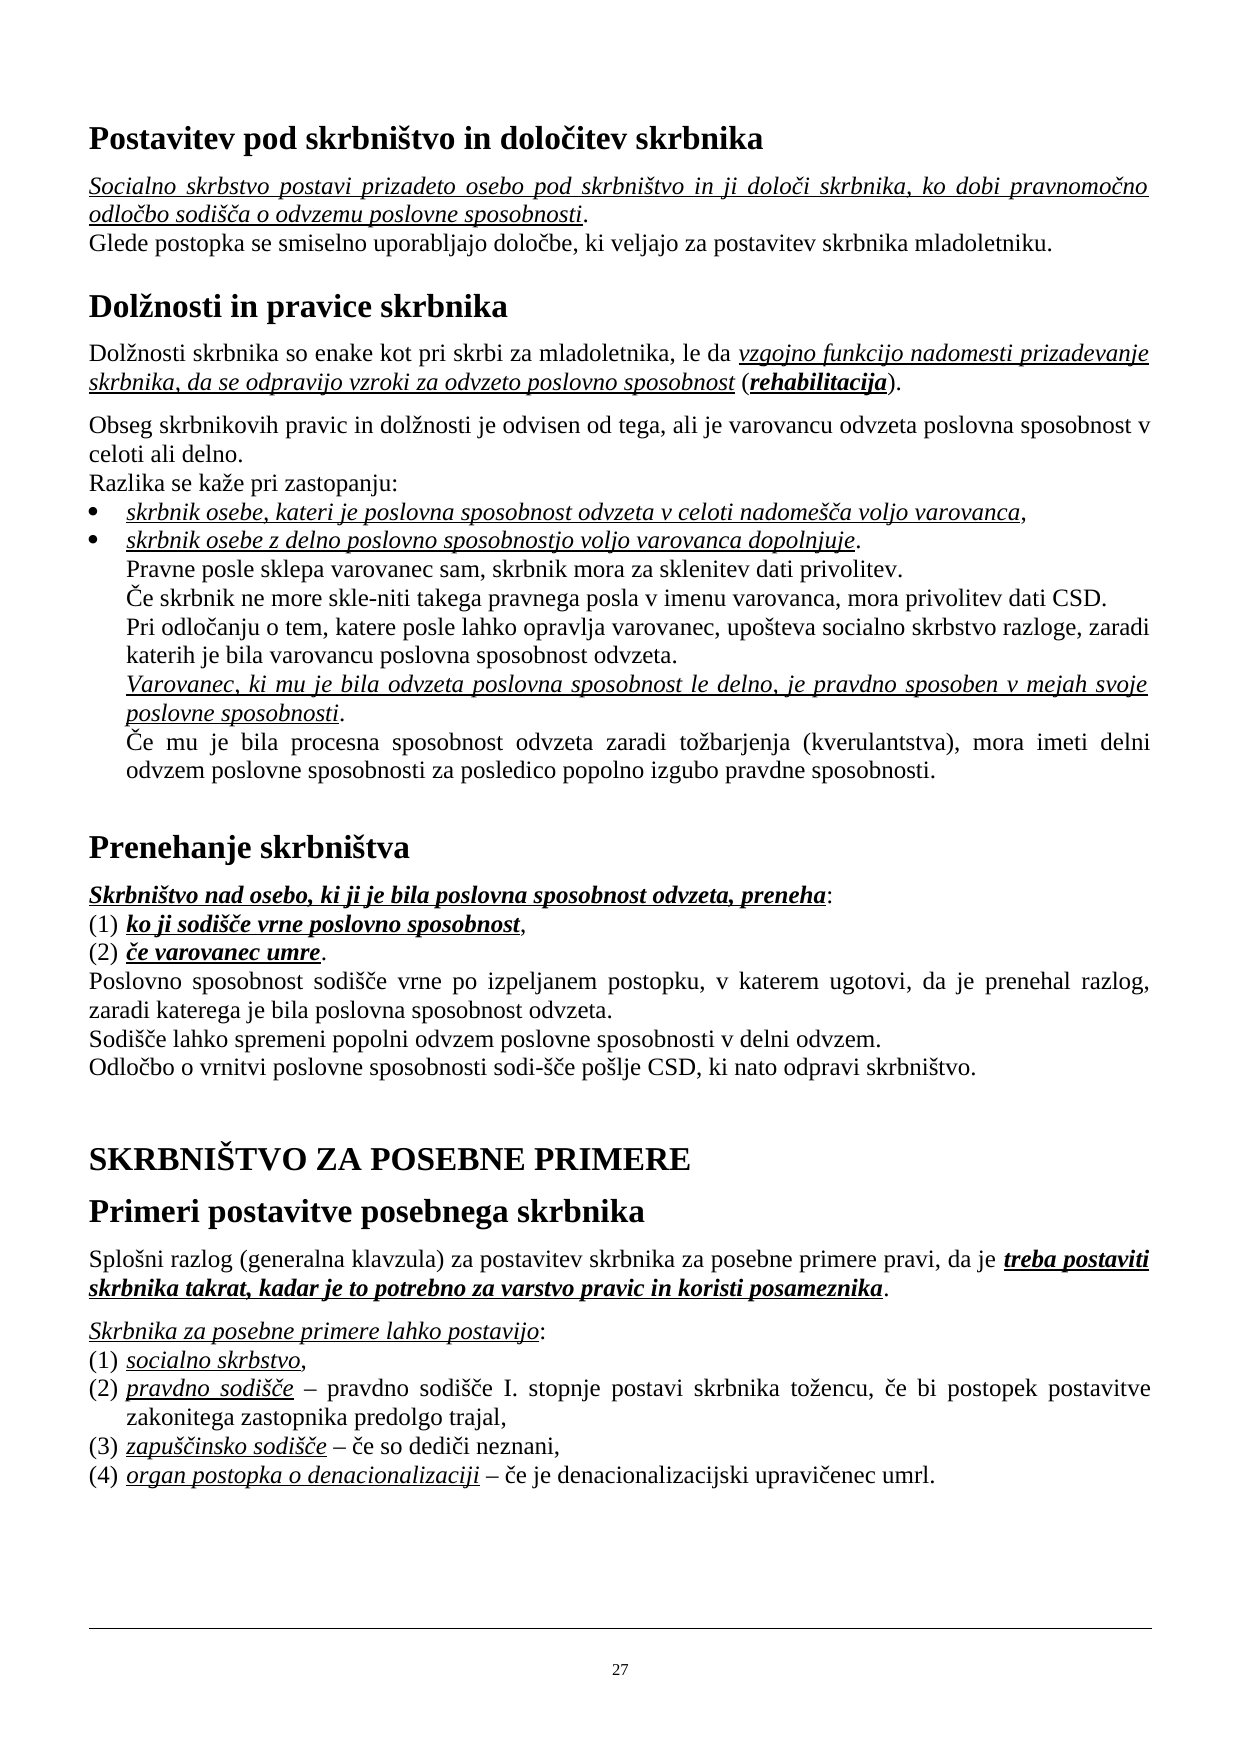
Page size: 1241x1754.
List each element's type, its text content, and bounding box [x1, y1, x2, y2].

list pravdno sodišče – pravdno sodišče I. stopnje postavi skrbnika tožencu, če bi postopek postavitve zakonitega zastopnika predolgo trajal, [89, 1373, 1152, 1431]
list socialno skrbstvo, [89, 1345, 1152, 1373]
text Dolžnosti in pravice skrbnika [89, 286, 1152, 324]
list zapuščinsko sodišče – če so dediči neznani, [89, 1431, 1152, 1460]
text Pri odločanju o tem, katere posle lahko opravlja varovanec, upošteva socialno skrbstvo razloge, zaradi katerih je bila varovancu poslovna sposobnost odvzeta. [126, 612, 1152, 669]
text Glede postopka se smiselno uporabljajo določbe, ki veljajo za postavitev skrbnika mladoletniku. [89, 228, 1152, 257]
text Skrbnika za posebne primere lahko postavijo: [89, 1316, 1152, 1345]
text Prenehanje skrbništva [89, 827, 1152, 866]
text Varovanec, ki mu je bila odvzeta poslovna sposobnost le delno, je pravdno sposoben v mejah svoje poslovne sposobnosti. [126, 669, 1152, 727]
text Splošni razlog (generalna klavzula) za postavitev skrbnika za posebne primere pravi, da je treba postaviti skrbnika takrat, kadar je to potrebno za varstvo pravic in koristi posameznika. [89, 1244, 1152, 1302]
text Sodišče lahko spremeni popolni odvzem poslovne sposobnosti v delni odvzem. [89, 1024, 1152, 1052]
list skrbnik osebe, kateri je poslovna sposobnost odvzeta v celoti nadomešča voljo varovanca, [89, 497, 1152, 525]
list organ postopka o denacionalizaciji – če je denacionalizacijski upravičenec umrl. [89, 1460, 1152, 1488]
text Če mu je bila procesna sposobnost odvzeta zaradi tožbarjenja (kverulantstva), mora imeti delni odvzem poslovne sposobnosti za posledico popolno izgubo pravdne sposobnosti. [126, 727, 1152, 784]
list skrbnik osebe z delno poslovno sposobnostjo voljo varovanca dopolnjuje. [89, 525, 1152, 554]
subtitle SKRBNIŠTVO ZA POSEBNE PRIMERE [89, 1139, 1152, 1177]
text Odločbo o vrnitvi poslovne sposobnosti sodi-šče pošlje CSD, ki nato odpravi skrbništvo. [89, 1052, 1152, 1081]
list če varovanec umre. [89, 937, 1152, 966]
text Socialno skrbstvo postavi prizadeto osebo pod skrbništvo in ji določi skrbnika, ko dobi pravnomočno odločbo sodišča o odvzemu poslovne sposobnosti. [89, 171, 1152, 228]
text Poslovno sposobnost sodišče vrne po izpeljanem postopku, v katerem ugotovi, da je prenehal razlog, zaradi katerega je bila poslovna sposobnost odvzeta. [89, 966, 1152, 1024]
text Dolžnosti skrbnika so enake kot pri skrbi za mladoletnika, le da vzgojno funkcijo nadomesti prizadevanje skrbnika, da se odpravijo vzroki za odvzeto poslovno sposobnost (rehabilitacija). [89, 338, 1152, 396]
text Primeri postavitve posebnega skrbnika [89, 1191, 1152, 1230]
text Če skrbnik ne more skle-niti takega pravnega posla v imenu varovanca, mora privolitev dati CSD. [89, 583, 1152, 612]
text Obseg skrbnikovih pravic in dolžnosti je odvisen od tega, ali je varovancu odvzeta poslovna sposobnost v celoti ali delno. [89, 410, 1152, 468]
text Postavitev pod skrbništvo in določitev skrbnika [89, 118, 1152, 156]
text Skrbništvo nad osebo, ki ji je bila poslovna sposobnost odvzeta, preneha: [89, 880, 1152, 909]
text Pravne posle sklepa varovanec sam, skrbnik mora za sklenitev dati privolitev. [89, 554, 1152, 583]
list ko ji sodišče vrne poslovno sposobnost, [89, 909, 1152, 937]
text Razlika se kaže pri zastopanju: [89, 468, 1152, 497]
